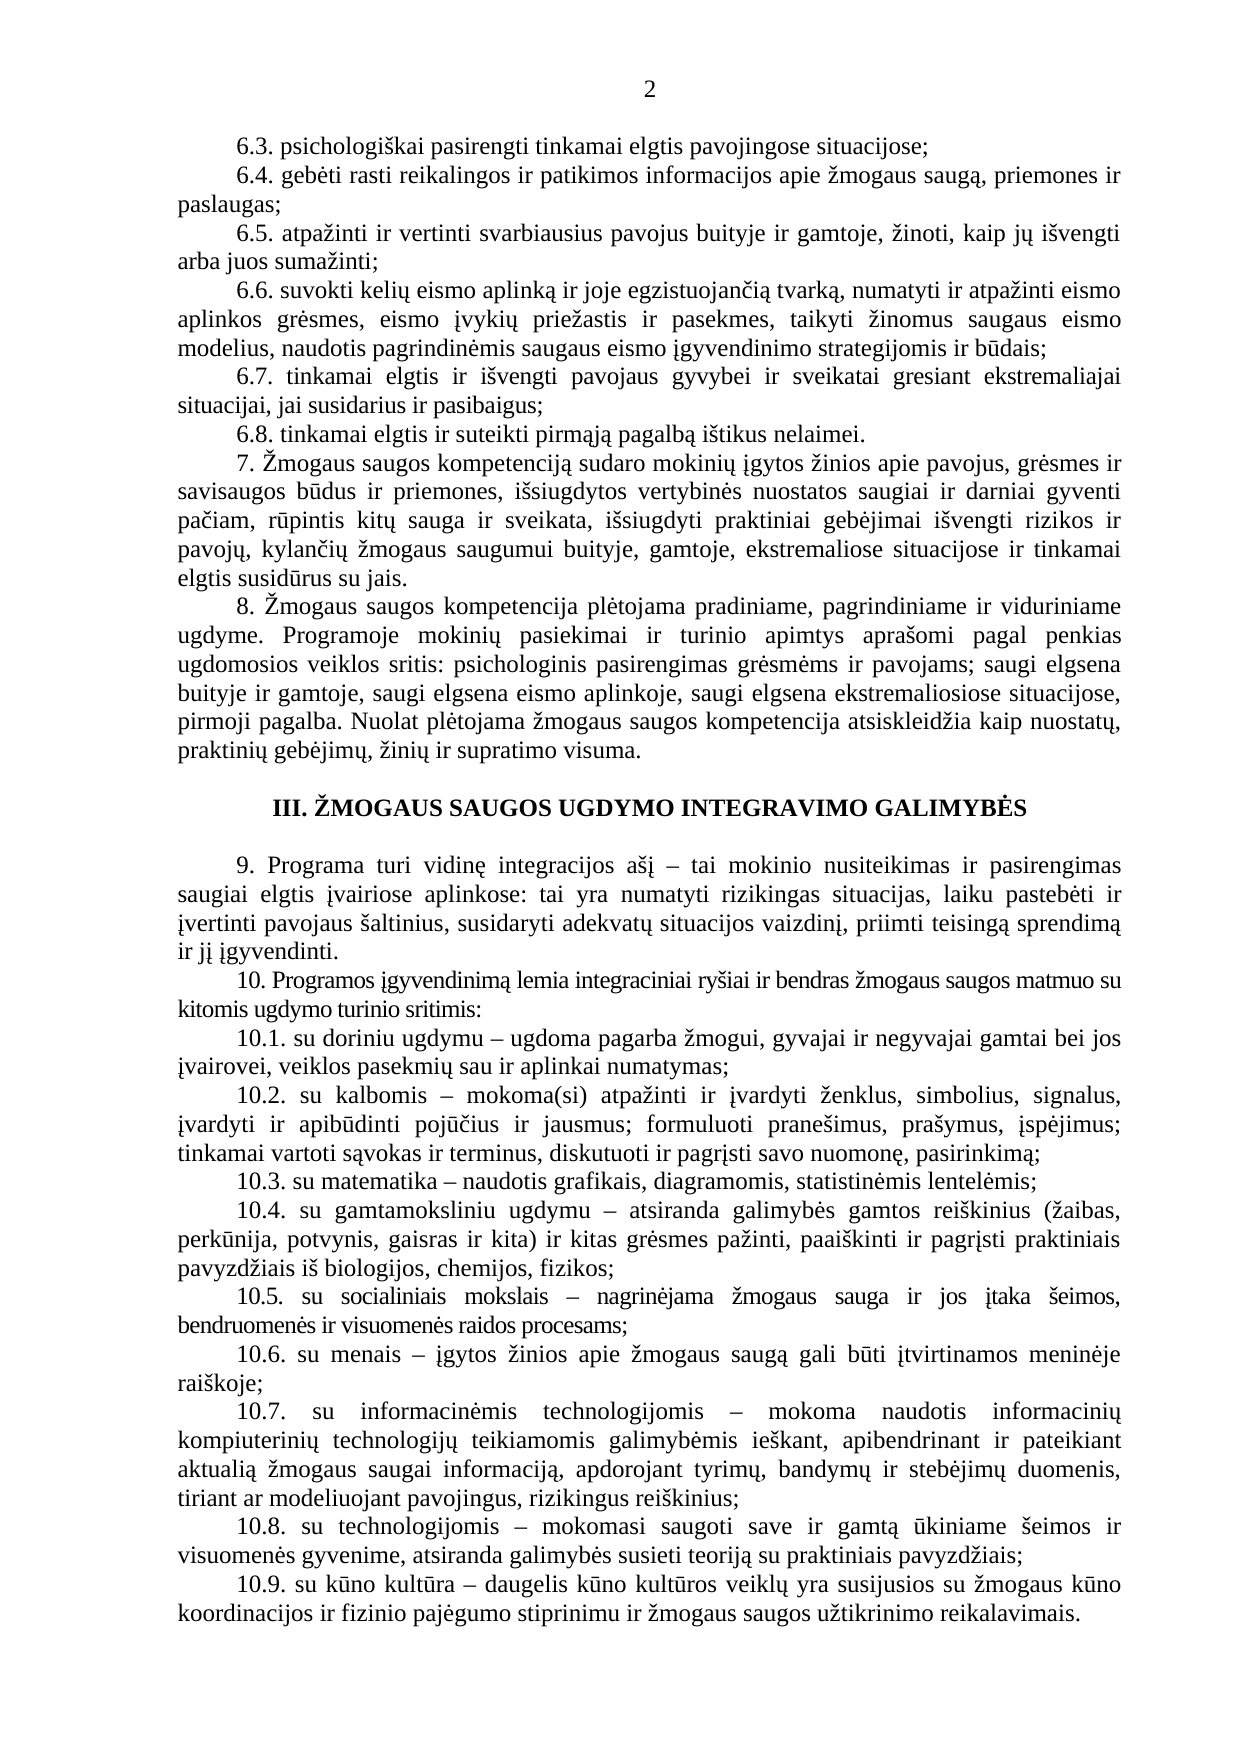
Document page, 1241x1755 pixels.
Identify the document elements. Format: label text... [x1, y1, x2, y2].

text 10.5. su socialiniais mokslais – nagrinėjama žmogaus sauga ir jos įtaka šeimos, bendruomenės ir visuomenės raidos procesams; [177, 1281, 1122, 1339]
text 6.8. tinkamai elgtis ir suteikti pirmąją pagalbą ištikus nelaimei. [177, 419, 1122, 448]
text 6.6. suvokti kelių eismo aplinką ir joje egzistuojančią tvarką, numatyti ir atpažinti eismo aplinkos grėsmes, eismo įvykių priežastis ir pasekmes, taikyti žinomus saugaus eismo modelius, naudotis pagrindinėmis saugaus eismo įgyvendinimo strategijomis ir būdais; [177, 275, 1122, 361]
text 8. Žmogaus saugos kompetencija plėtojama pradiniame, pagrindiniame ir viduriniame ugdyme. Programoje mokinių pasiekimai ir turinio apimtys aprašomi pagal penkias ugdomosios veiklos sritis: psichologinis pasirengimas grėsmėms ir pavojams; saugi elgsena buityje ir gamtoje, saugi elgsena eismo aplinkoje, saugi elgsena ekstremaliosiose situacijose, pirmoji pagalba. Nuolat plėtojama žmogaus saugos kompetencija atsiskleidžia kaip nuostatų, praktinių gebėjimų, žinių ir supratimo visuma. [177, 591, 1122, 764]
text 6.3. psichologiškai pasirengti tinkamai elgtis pavojingose situacijose; [177, 131, 1122, 160]
text 10.6. su menais – įgytos žinios apie žmogaus saugą gali būti įtvirtinamos meninėje raiškoje; [177, 1339, 1122, 1396]
text 6.5. atpažinti ir vertinti svarbiausius pavojus buityje ir gamtoje, žinoti, kaip jų išvengti arba juos sumažinti; [177, 218, 1122, 275]
text 6.7. tinkamai elgtis ir išvengti pavojaus gyvybei ir sveikatai gresiant ekstremaliajai situacijai, jai susidarius ir pasibaigus; [177, 361, 1122, 419]
text 10. Programos įgyvendinimą lemia integraciniai ryšiai ir bendras žmogaus saugos matmuo su kitomis ugdymo turinio sritimis: [177, 965, 1122, 1023]
text 6.4. gebėti rasti reikalingos ir patikimos informacijos apie žmogaus saugą, priemones ir paslaugas; [177, 160, 1122, 218]
text 10.1. su doriniu ugdymu – ugdoma pagarba žmogui, gyvajai ir negyvajai gamtai bei jos įvairovei, veiklos pasekmių sau ir aplinkai numatymas; [177, 1023, 1122, 1080]
text 10.3. su matematika – naudotis grafikais, diagramomis, statistinėmis lentelėmis; [177, 1166, 1122, 1195]
text 10.7. su informacinėmis technologijomis – mokoma naudotis informacinių kompiuterinių technologijų teikiamomis galimybėmis ieškant, apibendrinant ir pateikiant aktualią žmogaus saugai informaciją, apdorojant tyrimų, bandymų ir stebėjimų duomenis, tiriant ar modeliuojant pavojingus, rizikingus reiškinius; [177, 1396, 1122, 1511]
text 10.8. su technologijomis – mokomasi saugoti save ir gamtą ūkiniame šeimos ir visuomenės gyvenime, atsiranda galimybės susieti teoriją su praktiniais pavyzdžiais; [177, 1511, 1122, 1569]
text 9. Programa turi vidinę integracijos ašį – tai mokinio nusiteikimas ir pasirengimas saugiai elgtis įvairiose aplinkose: tai yra numatyti rizikingas situacijas, laiku pastebėti ir įvertinti pavojaus šaltinius, susidaryti adekvatų situacijos vaizdinį, priimti teisingą sprendimą ir jį įgyvendinti. [177, 850, 1122, 965]
text III. ŽMOGAUS SAUGOS UGDYMO INTEGRAVIMO GALIMYBĖS [177, 793, 1122, 821]
text 10.9. su kūno kultūra – daugelis kūno kultūros veiklų yra susijusios su žmogaus kūno koordinacijos ir fizinio pajėgumo stiprinimu ir žmogaus saugos užtikrinimo reikalavimais. [177, 1569, 1122, 1626]
text 10.4. su gamtamoksliniu ugdymu – atsiranda galimybės gamtos reiškinius (žaibas, perkūnija, potvynis, gaisras ir kita) ir kitas grėsmes pažinti, paaiškinti ir pagrįsti praktiniais pavyzdžiais iš biologijos, chemijos, fizikos; [177, 1195, 1122, 1281]
text 10.2. su kalbomis – mokoma(si) atpažinti ir įvardyti ženklus, simbolius, signalus, įvardyti ir apibūdinti pojūčius ir jausmus; formuluoti pranešimus, prašymus, įspėjimus; tinkamai vartoti sąvokas ir terminus, diskutuoti ir pagrįsti savo nuomonę, pasirinkimą; [177, 1080, 1122, 1166]
text 7. Žmogaus saugos kompetenciją sudaro mokinių įgytos žinios apie pavojus, grėsmes ir savisaugos būdus ir priemones, išsiugdytos vertybinės nuostatos saugiai ir darniai gyventi pačiam, rūpintis kitų sauga ir sveikata, išsiugdyti praktiniai gebėjimai išvengti rizikos ir pavojų, kylančių žmogaus saugumui buityje, gamtoje, ekstremaliose situacijose ir tinkamai elgtis susidūrus su jais. [177, 448, 1122, 591]
